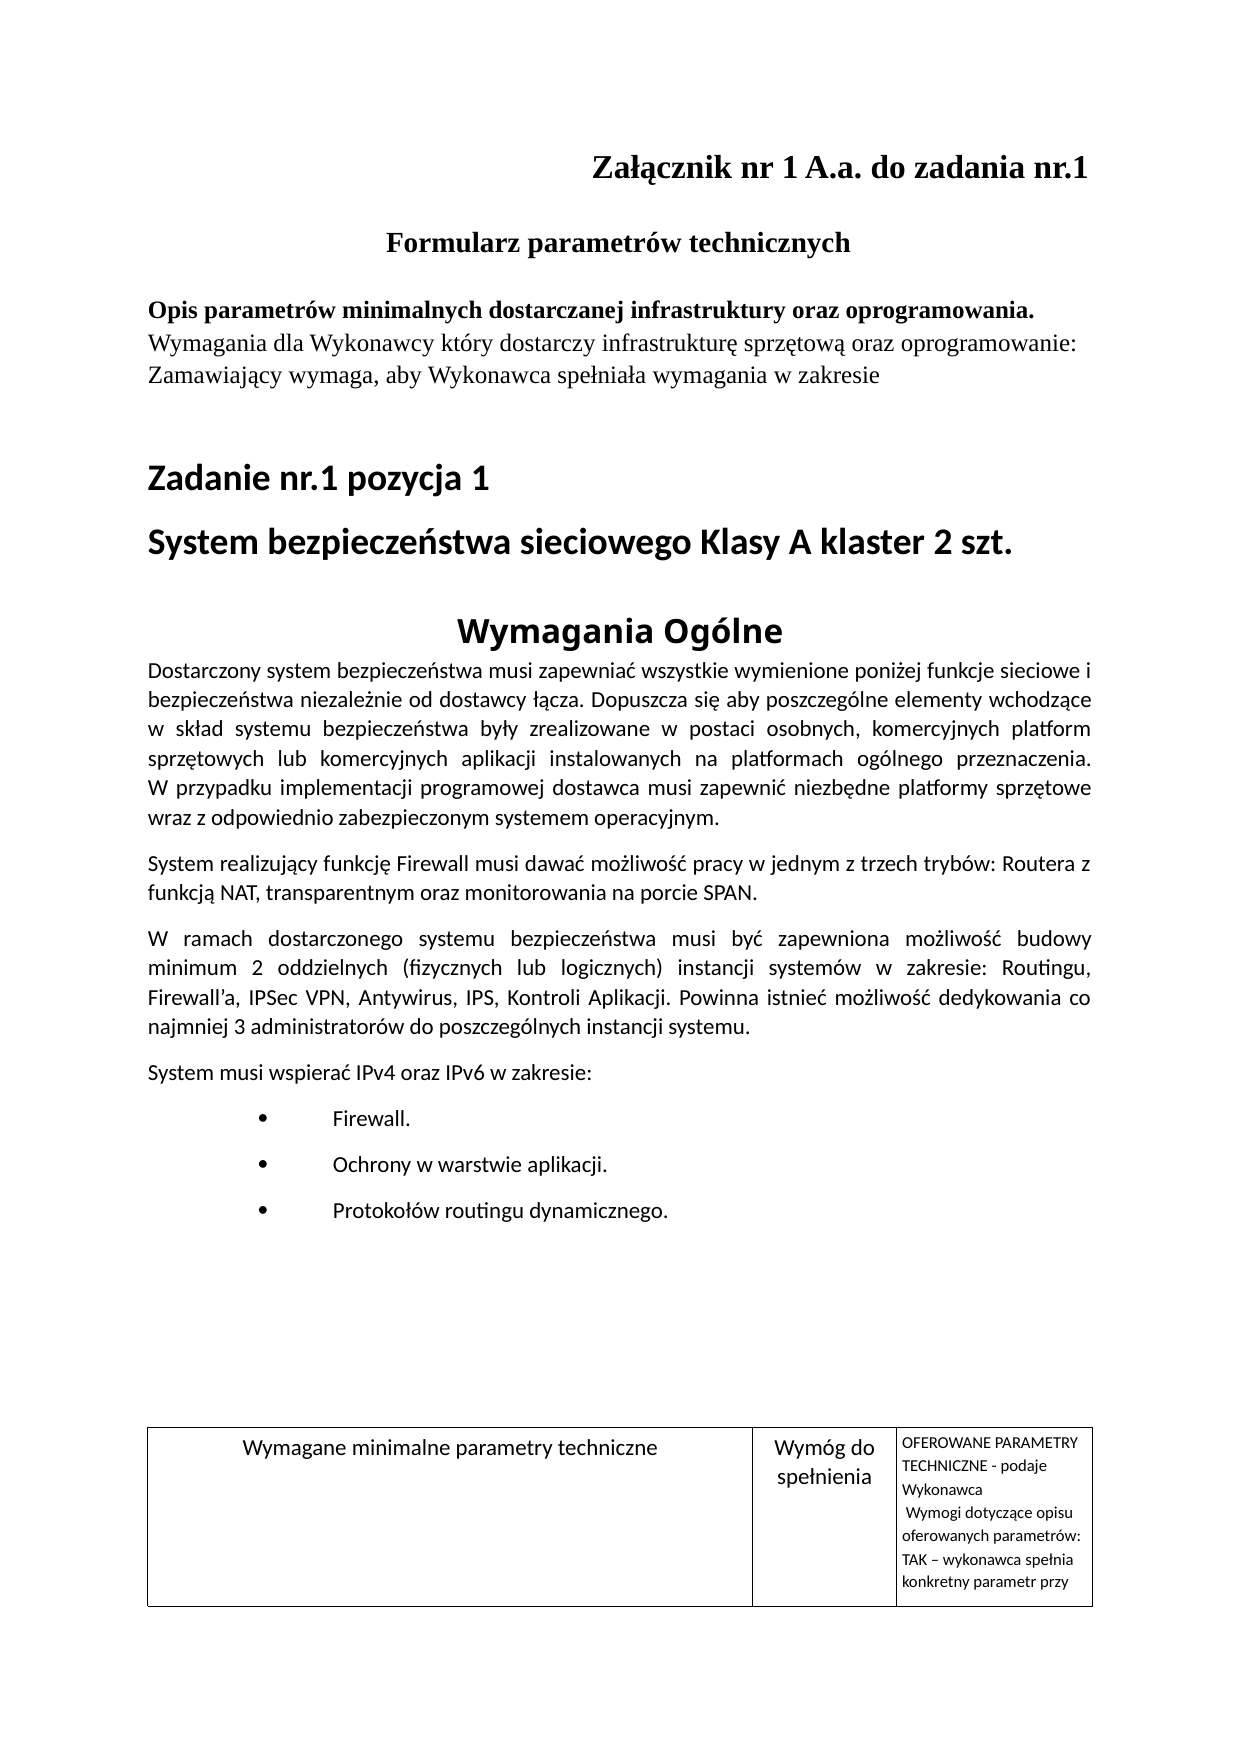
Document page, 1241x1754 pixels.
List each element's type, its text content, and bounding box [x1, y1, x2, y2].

text Opis parametrów minimalnych dostarczanej infrastruktury oraz oprogramowania. [148, 295, 1089, 324]
text System realizujący funkcję Firewall musi dawać możliwość pracy w jednym z trzech trybów: Routera z funkcją NAT, transparentnym oraz monitorowania na porcie SPAN. [148, 849, 1093, 906]
text Formularz parametrów technicznych [148, 225, 1089, 258]
text System bezpieczeństwa sieciowego Klasy A klaster 2 szt. [148, 518, 1093, 564]
text Dostarczony system bezpieczeństwa musi zapewniać wszystkie wymienione poniżej funkcje sieciowe i bezpieczeństwa niezależnie od dostawcy łącza. Dopuszcza się aby poszczególne elementy wchodzące w skład systemu bezpieczeństwa były zrealizowane w postaci osobnych, komercyjnych platform sprzętowych lub komercyjnych aplikacji instalowanych na platformach ogólnego przeznaczenia. W przypadku implementacji programowej dostawca musi zapewnić niezbędne platformy sprzętowe wraz z odpowiednio zabezpieczonym systemem operacyjnym. [148, 656, 1093, 831]
list Protokołów routingu dynamicznego. [259, 1196, 1093, 1224]
text W ramach dostarczonego systemu bezpieczeństwa musi być zapewniona możliwość budowy minimum 2 oddzielnych (fizycznych lub logicznych) instancji systemów w zakresie: Routingu, Firewall’a, IPSec VPN, Antywirus, IPS, Kontroli Aplikacji. Powinna istnieć możliwość dedykowania co najmniej 3 administratorów do poszczególnych instancji systemu. [148, 924, 1093, 1040]
table_header Wymagane minimalne parametry techniczne [148, 1428, 752, 1606]
table_header OFEROWANE PARAMETRY TECHNICZNE - podaje Wykonawca Wymogi dotyczące opisu oferowanych parametrów: TAK – wykonawca spełnia konkretny parametr przy [897, 1428, 1092, 1606]
list Firewall. [259, 1104, 1093, 1132]
text Załącznik nr 1 A.a. do zadania nr.1 [148, 148, 1089, 186]
table_header Wymóg do spełnienia [753, 1428, 896, 1606]
list Ochrony w warstwie aplikacji. [259, 1150, 1093, 1178]
text System musi wspierać IPv4 oraz IPv6 w zakresie: [148, 1058, 1093, 1086]
text Zadanie nr.1 pozycja 1 [148, 453, 1093, 499]
subtitle Wymagania Ogólne [148, 608, 1093, 653]
text Wymagania dla Wykonawcy który dostarczy infrastrukturę sprzętową oraz oprogramowanie: [148, 328, 1089, 357]
text Zamawiający wymaga, aby Wykonawca spełniała wymagania w zakresie [148, 360, 1093, 389]
